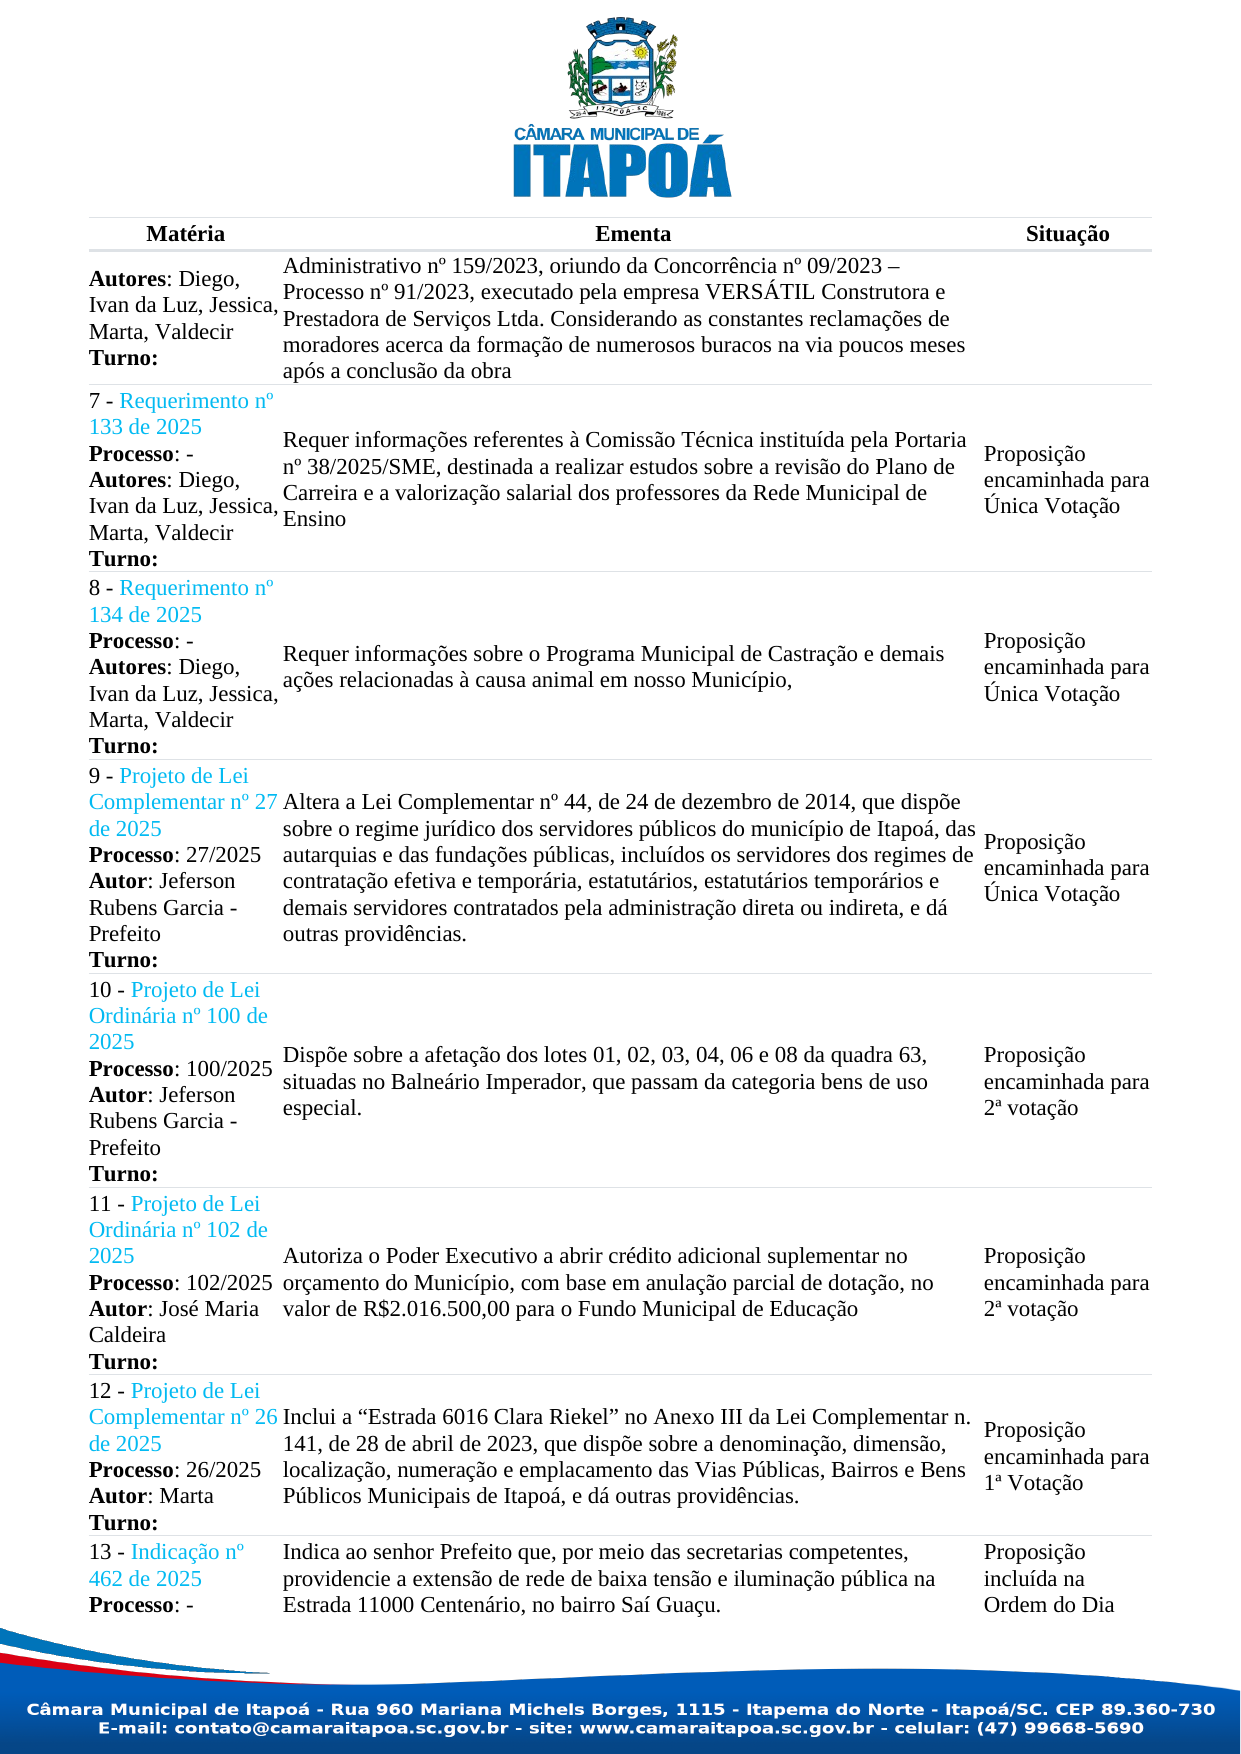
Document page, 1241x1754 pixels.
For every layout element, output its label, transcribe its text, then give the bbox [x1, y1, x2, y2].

table_cell Proposição encaminhada para 2ª votação [984, 1188, 1152, 1374]
table_cell 11 - Projeto de Lei Ordinária nº 102 de 2025 Processo: 102/2025 Autor: José Maria Caldeira Turno: [89, 1188, 283, 1374]
table_cell Proposição encaminhada para 2ª votação [984, 974, 1152, 1187]
table_header Matéria [89, 218, 283, 249]
table_cell Proposição encaminhada para Única Votação [984, 572, 1152, 759]
table_cell Requer informações referentes à Comissão Técnica instituída pela Portaria nº 38/2025/SME, destinada a realizar estudos sobre a revisão do Plano de Carreira e a valorização salarial dos professores da Rede Municipal de Ensino [283, 385, 984, 571]
table_cell 7 - Requerimento nº 133 de 2025 Processo: - Autores: Diego, Ivan da Luz, Jessica, Marta, Valdecir Turno: [89, 385, 283, 571]
table_cell Inclui a “Estrada 6016 Clara Riekel” no Anexo III da Lei Complementar n. 141, de 28 de abril de 2023, que dispõe sobre a denominação, dimensão, localização, numeração e emplacamento das Vias Públicas, Bairros e Bens Públicos Municipais de Itapoá, e dá outras providências. [283, 1375, 984, 1535]
table_cell 8 - Requerimento nº 134 de 2025 Processo: - Autores: Diego, Ivan da Luz, Jessica, Marta, Valdecir Turno: [89, 572, 283, 759]
table_cell 10 - Projeto de Lei Ordinária nº 100 de 2025 Processo: 100/2025 Autor: Jeferson Rubens Garcia - Prefeito Turno: [89, 974, 283, 1187]
table_cell Indica ao senhor Prefeito que, por meio das secretarias competentes, providencie a extensão de rede de baixa tensão e iluminação pública na Estrada 11000 Centenário, no bairro Saí Guaçu. [283, 1536, 984, 1617]
table_cell 9 - Projeto de Lei Complementar nº 27 de 2025 Processo: 27/2025 Autor: Jeferson Rubens Garcia - Prefeito Turno: [89, 760, 283, 973]
picture [271, 796, 276, 804]
table_cell 13 - Indicação nº 462 de 2025 Processo: [89, 1536, 283, 1617]
table_cell Administrativo nº 159/2023, oriundo da Concorrência nº 09/2023 – Processo nº 91/2023, executado pela empresa VERSÁTIL Construtora e Prestadora de Serviços Ltda. Considerando as constantes reclamações de moradores acerca da formação de numerosos buracos na via poucos meses após a conclusão da obra [283, 252, 984, 384]
table_cell Proposição incluída na Ordem do Dia [984, 1536, 1152, 1617]
table_header Situação [984, 218, 1152, 249]
picture [0, 1628, 1241, 1754]
table_cell Proposição encaminhada para 1ª Votação [984, 1375, 1152, 1535]
table_cell Altera a Lei Complementar nº 44, de 24 de dezembro de 2014, que dispõe sobre o regime jurídico dos servidores públicos do município de Itapoá, das autarquias e das fundações públicas, incluídos os servidores dos regimes de contratação efetiva e temporária, estatutários, estatutários temporários e demais servidores contratados pela administração direta ou indireta, e dá outras providências. [283, 760, 984, 973]
table_cell Requer informações sobre o Programa Municipal de Castração e demais ações relacionadas à causa animal em nosso Município, [283, 572, 984, 759]
picture [510, 14, 734, 198]
table_cell Dispõe sobre a afetação dos lotes 01, 02, 03, 04, 06 e 08 da quadra 63, situadas no Balneário Imperador, que passam da categoria bens de uso especial. [283, 974, 984, 1187]
table_header Ementa [283, 218, 984, 249]
table_cell Proposição encaminhada para Única Votação [984, 385, 1152, 571]
table_cell [984, 252, 1152, 384]
table_cell - Autores: Diego, Ivan da Luz, Jessica, Marta, Valdecir Turno: [89, 252, 283, 384]
table_cell 12 - Projeto de Lei Complementar nº 26 de 2025 Processo: 26/2025 Autor: Marta Turno: [89, 1375, 283, 1535]
table_cell Autoriza o Poder Executivo a abrir crédito adicional suplementar no orçamento do Município, com base em anulação parcial de dotação, no valor de R$2.016.500,00 para o Fundo Municipal de Educação [283, 1188, 984, 1374]
table_cell Proposição encaminhada para Única Votação [984, 760, 1152, 973]
